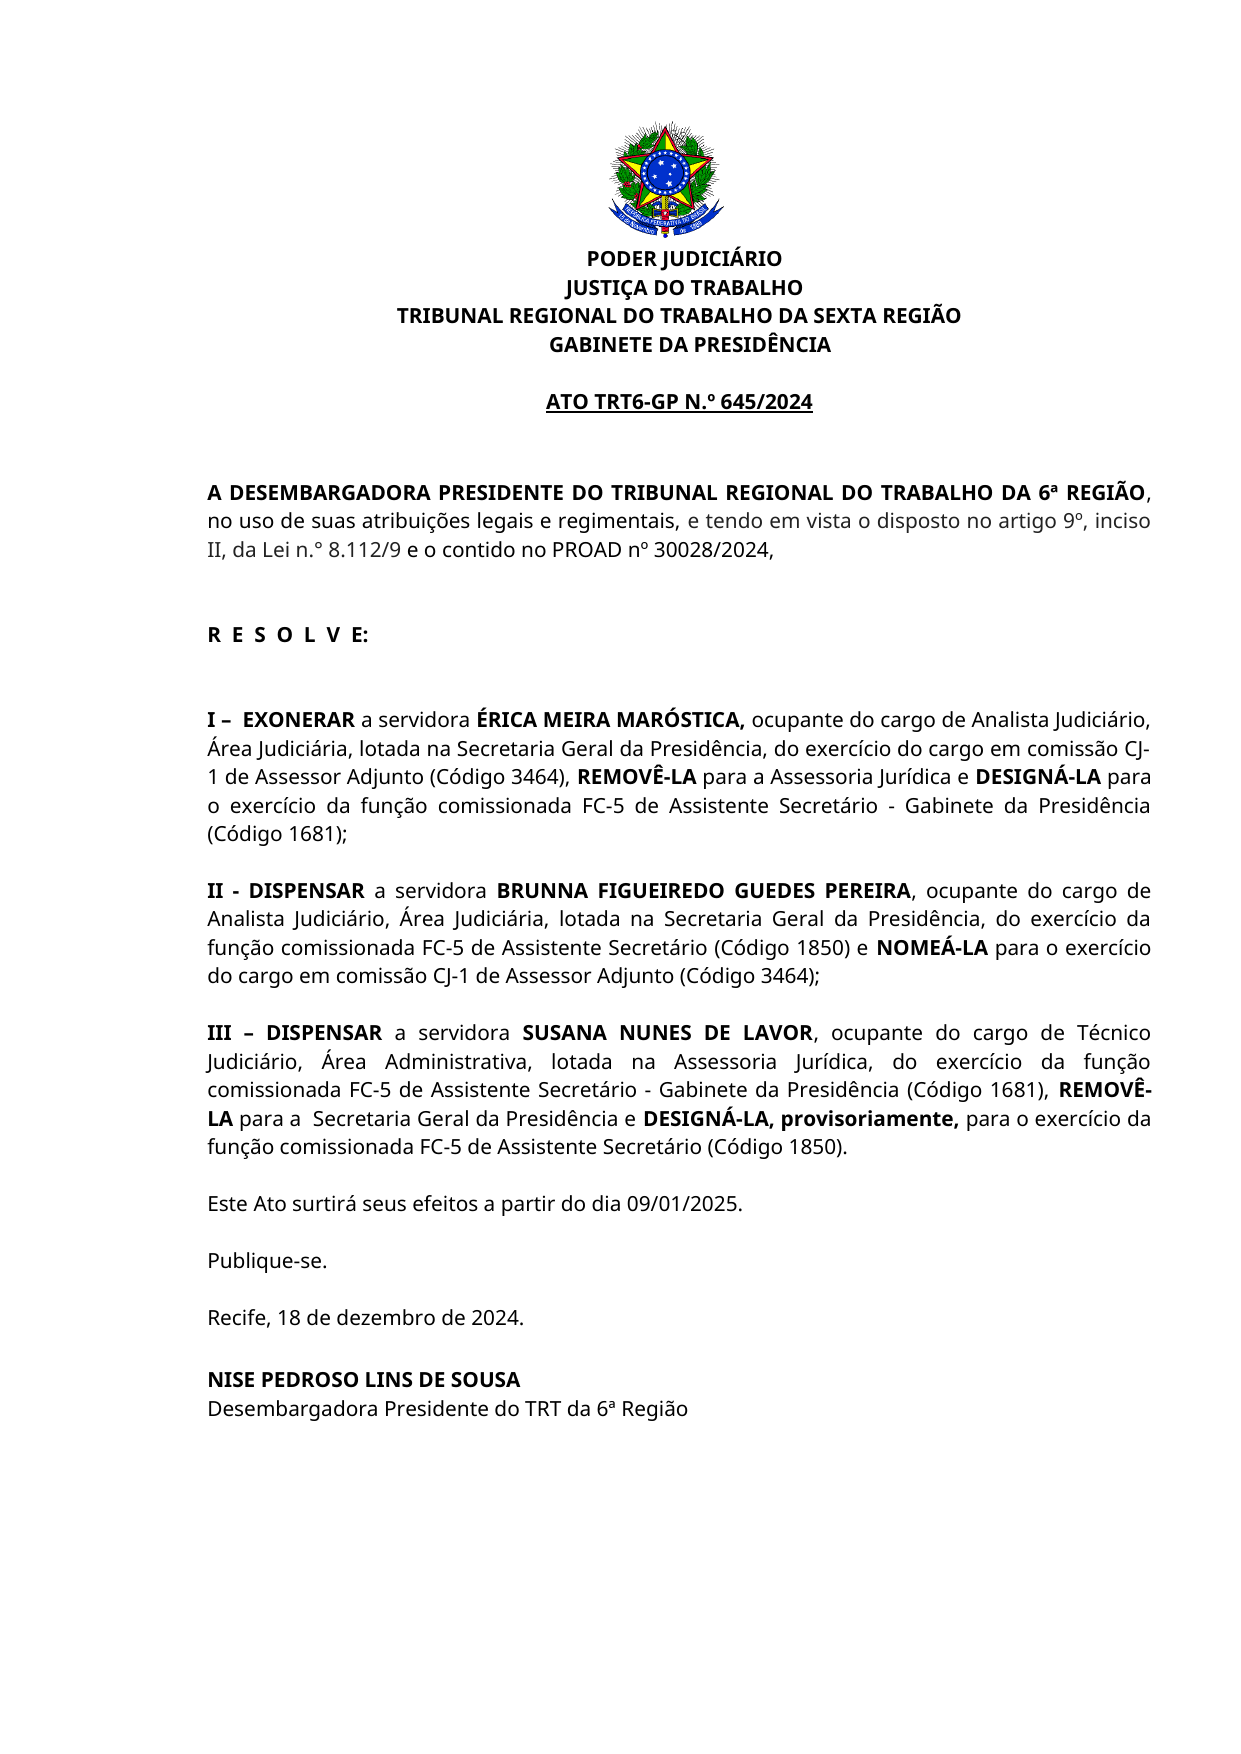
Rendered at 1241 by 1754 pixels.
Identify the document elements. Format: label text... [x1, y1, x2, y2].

text Recife, 18 de dezembro de 2024. [207, 1303, 1152, 1331]
text ATO TRT6-GP N.º 645/2024 [207, 387, 1152, 416]
text NISE PEDROSO LINS DE SOUSA [207, 1365, 1152, 1394]
text Publique-se. [207, 1246, 1152, 1274]
text III – DISPENSAR a servidora SUSANA NUNES DE LAVOR, ocupante do cargo de Técnico Judiciário, Área Administrativa, lotada na Assessoria Jurídica, do exercício da função comissionada FC-5 de Assistente Secretário - Gabinete da Presidência (Código 1681), REMOVÊ-LA para a Secretaria Geral da Presidência e DESIGNÁ-LA, provisoriamente, para o exercício da função comissionada FC-5 de Assistente Secretário (Código 1850). [207, 1018, 1152, 1161]
text Desembargadora Presidente do TRT da 6ª Região [207, 1394, 1152, 1422]
text PODER JUDICIÁRIO [207, 244, 1152, 273]
picture [602, 118, 727, 240]
text JUSTIÇA DO TRABALHO [207, 273, 1152, 301]
text A DESEMBARGADORA PRESIDENTE DO TRIBUNAL REGIONAL DO TRABALHO DA 6ª REGIÃO, no uso de suas atribuições legais e regimentais, e tendo em vista o disposto no artigo 9º, inciso II, da Lei n.° 8.112/9 e o contido no PROAD nº 30028/2024, [207, 478, 1152, 563]
text GABINETE DA PRESIDÊNCIA [207, 330, 1152, 358]
text Este Ato surtirá seus efeitos a partir do dia 09/01/2025. [207, 1189, 1152, 1217]
text II - DISPENSAR a servidora BRUNNA FIGUEIREDO GUEDES PEREIRA, ocupante do cargo de Analista Judiciário, Área Judiciária, lotada na Secretaria Geral da Presidência, do exercício da função comissionada FC-5 de Assistente Secretário (Código 1850) e NOMEÁ-LA para o exercício do cargo em comissão CJ-1 de Assessor Adjunto (Código 3464); [207, 876, 1152, 990]
text R E S O L V E: [207, 620, 1152, 649]
text TRIBUNAL REGIONAL DO TRABALHO DA SEXTA REGIÃO [207, 301, 1152, 330]
text I – EXONERAR a servidora ÉRICA MEIRA MARÓSTICA, ocupante do cargo de Analista Judiciário, Área Judiciária, lotada na Secretaria Geral da Presidência, do exercício do cargo em comissão CJ-1 de Assessor Adjunto (Código 3464), REMOVÊ-LA para a Assessoria Jurídica e DESIGNÁ-LA para o exercício da função comissionada FC-5 de Assistente Secretário - Gabinete da Presidência (Código 1681); [207, 706, 1152, 848]
